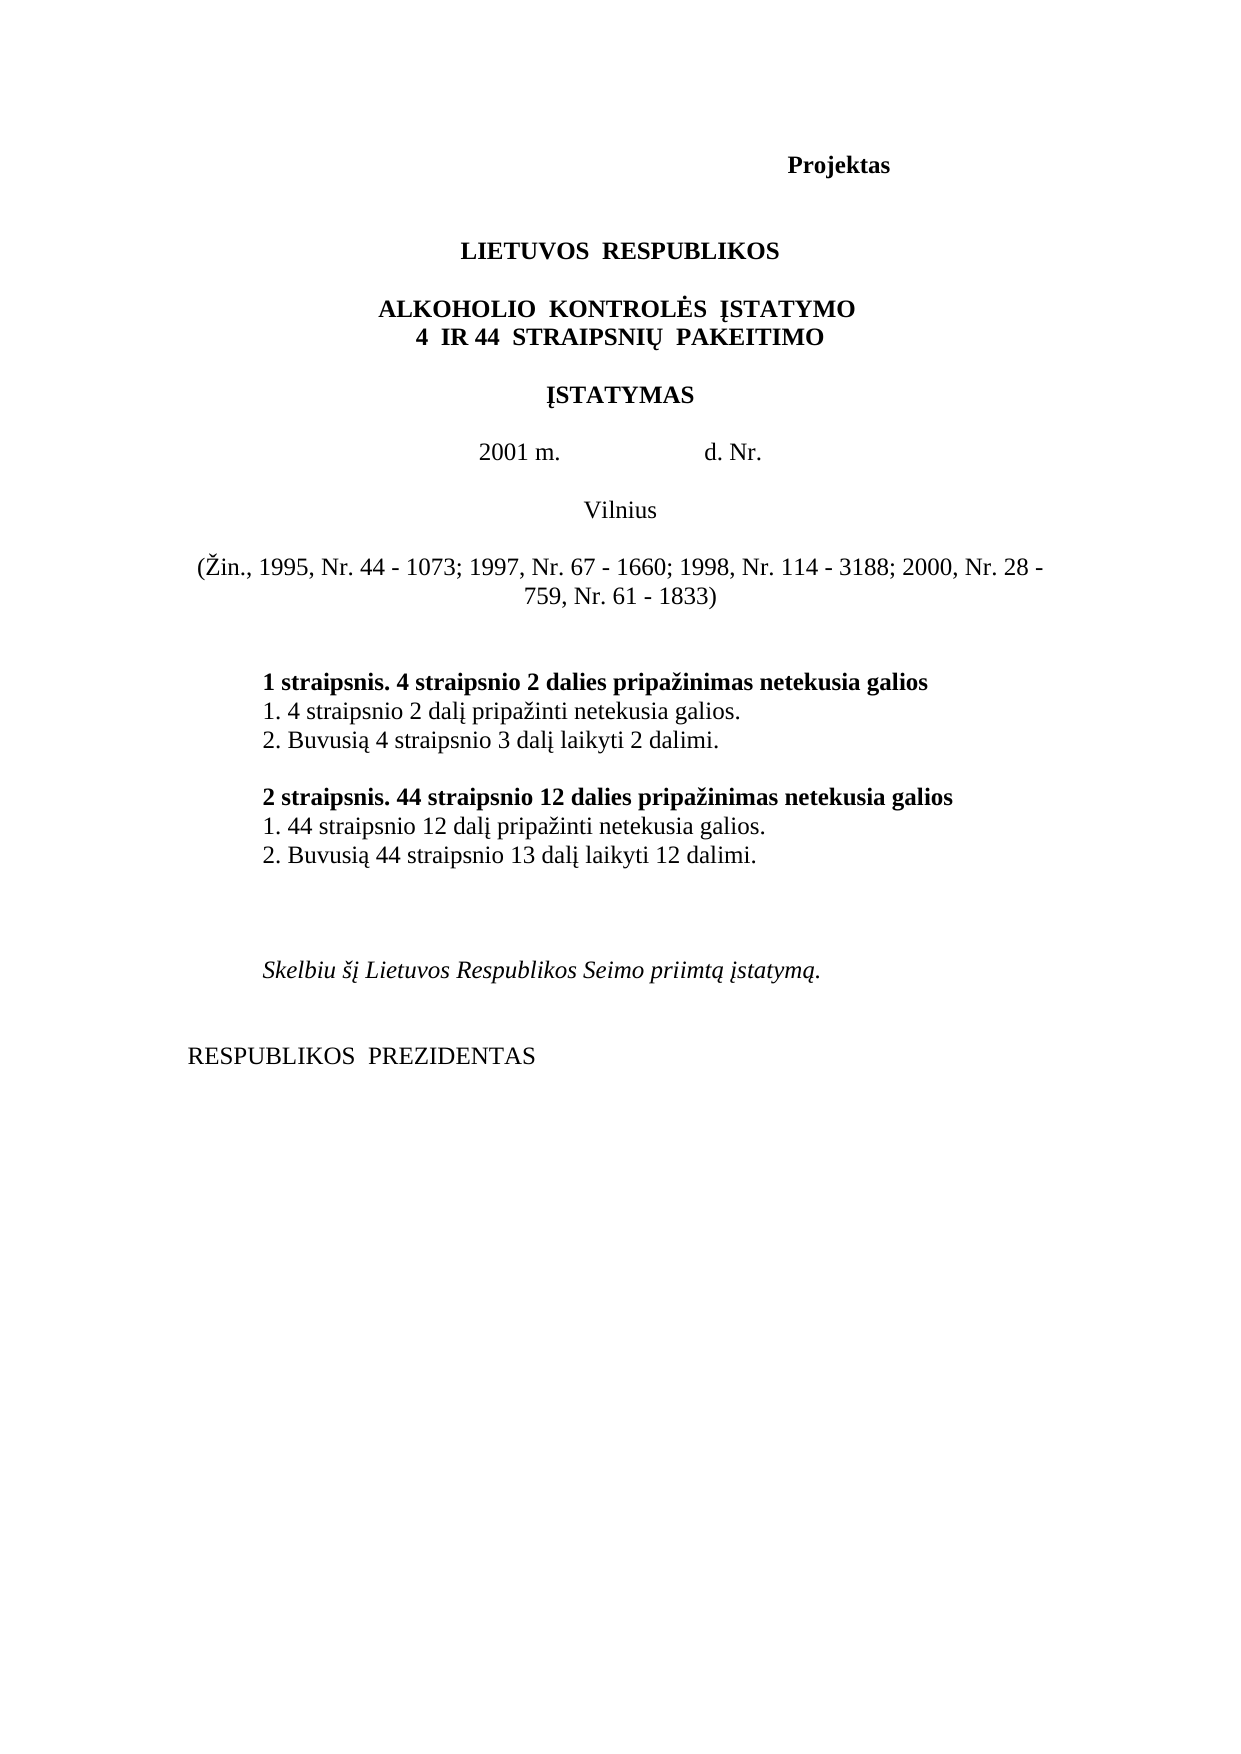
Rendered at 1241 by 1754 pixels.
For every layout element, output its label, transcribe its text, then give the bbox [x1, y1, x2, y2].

text (Žin., 1995, Nr. 44 - 1073; 1997, Nr. 67 - 1660; 1998, Nr. 114 - 3188; 2000, Nr. 28 - 759, Nr. 61 - 1833) [187, 552, 1053, 610]
text 2 straipsnis. 44 straipsnio 12 dalies pripažinimas netekusia galios [187, 782, 1053, 811]
text ALKOHOLIO KONTROLĖS ĮSTATYMO [187, 294, 1053, 322]
text Skelbiu šį Lietuvos Respublikos Seimo priimtą įstatymą. [187, 955, 1053, 984]
text 1 straipsnis. 4 straipsnio 2 dalies pripažinimas netekusia galios [187, 667, 1053, 696]
text 1. 44 straipsnio 12 dalį pripažinti netekusia galios. [187, 811, 1053, 840]
text ĮSTATYMAS [187, 380, 1053, 409]
text 2. Buvusią 4 straipsnio 3 dalį laikyti 2 dalimi. [187, 725, 1053, 754]
text Vilnius [187, 495, 1053, 524]
text LIETUVOS RESPUBLIKOS [187, 236, 1053, 265]
text 2001 m. d. Nr. [187, 437, 1053, 466]
text 1. 4 straipsnio 2 dalį pripažinti netekusia galios. [187, 696, 1053, 725]
text RESPUBLIKOS PREZIDENTAS [187, 1041, 1053, 1070]
text 4 IR 44 STRAIPSNIŲ PAKEITIMO [187, 322, 1053, 351]
text 2. Buvusią 44 straipsnio 13 dalį laikyti 12 dalimi. [187, 840, 1053, 869]
text Projektas [187, 150, 1053, 179]
